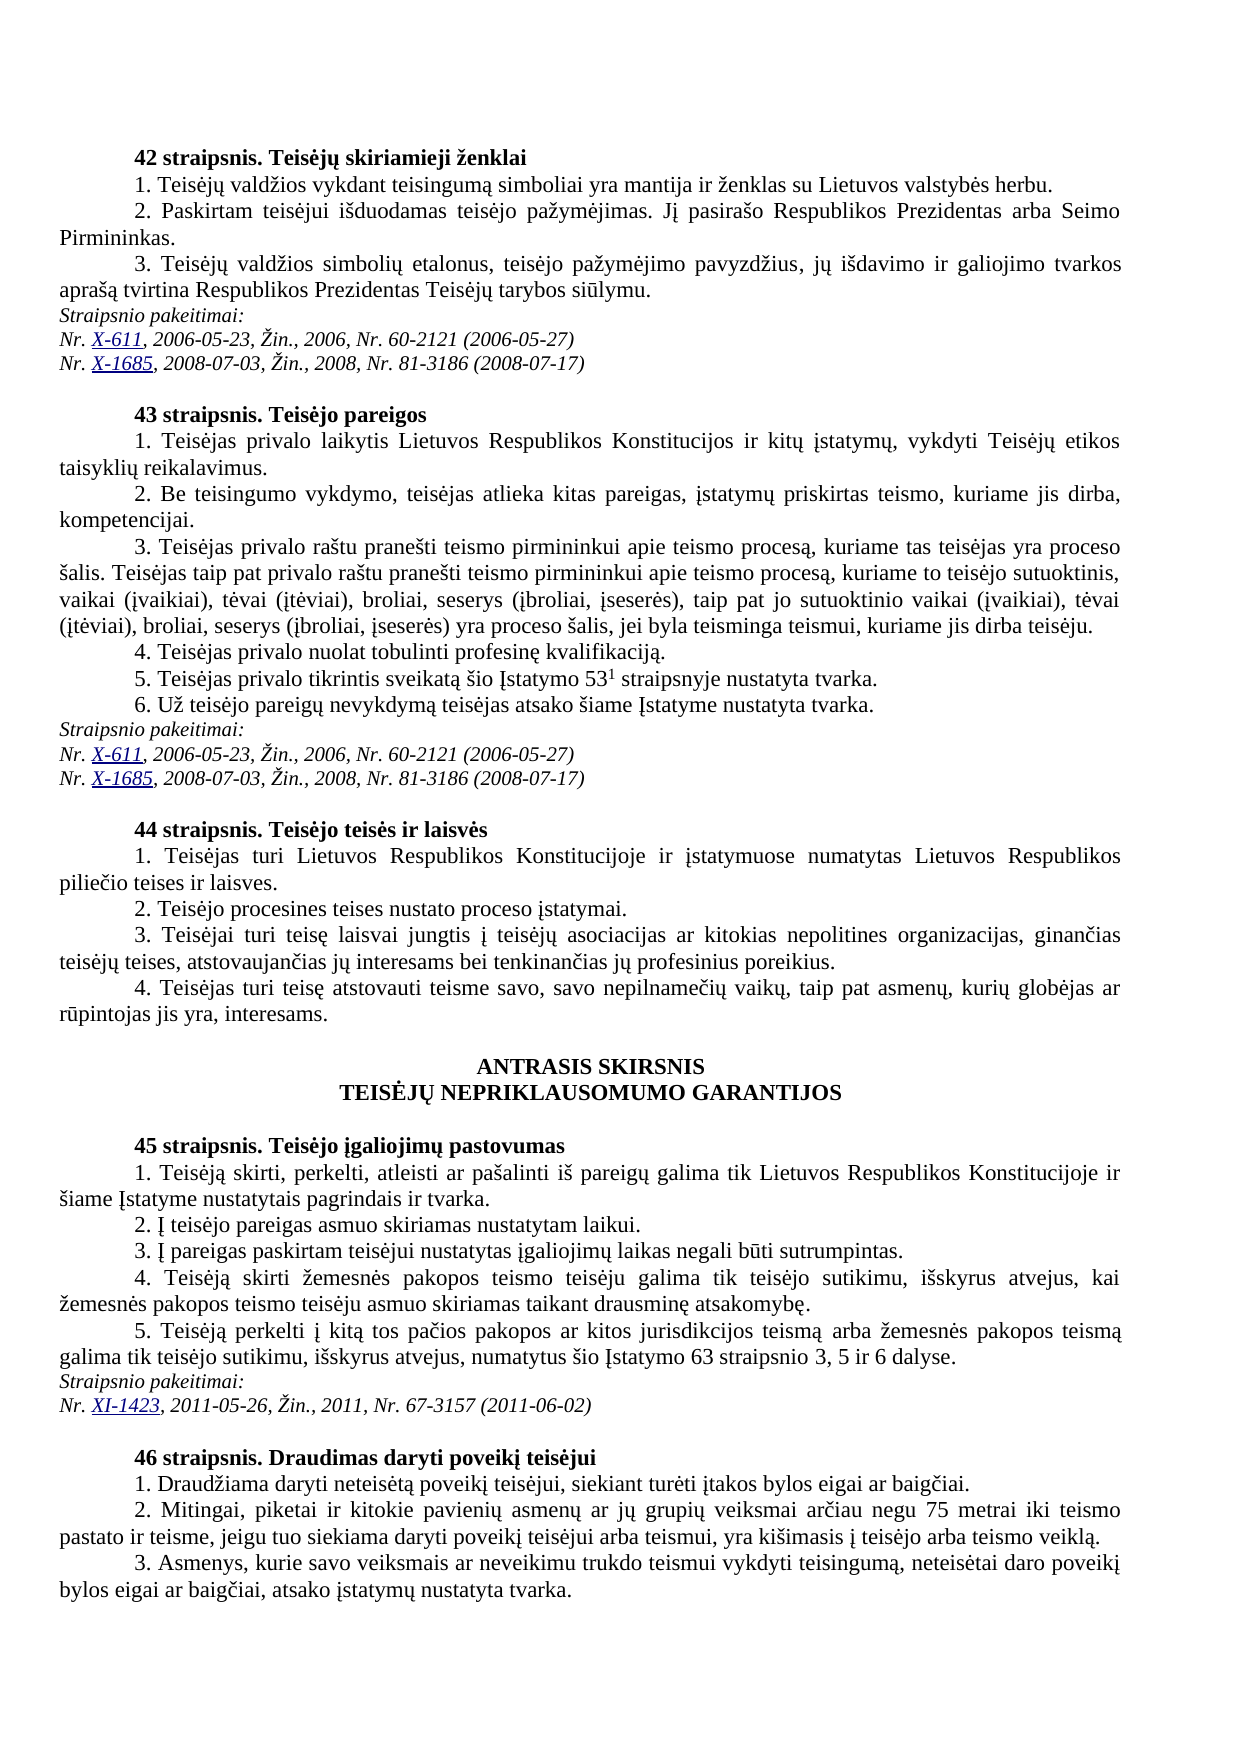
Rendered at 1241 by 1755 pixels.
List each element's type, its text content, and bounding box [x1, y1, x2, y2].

text 44 straipsnis. Teisėjo teisės ir laisvės [59, 816, 1122, 842]
text 45 straipsnis. Teisėjo įgaliojimų pastovumas [59, 1132, 1122, 1158]
text 46 straipsnis. Draudimas daryti poveikį teisėjui [59, 1444, 1122, 1470]
text 5. Teisėjas privalo tikrintis sveikatą šio Įstatymo 531 straipsnyje nustatyta tvarka. [59, 665, 1122, 691]
text 2. Paskirtam teisėjui išduodamas teisėjo pažymėjimas. Jį pasirašo Respublikos Prezidentas arba Seimo Pirmininkas. [59, 197, 1122, 250]
text 5. Teisėją perkelti į kitą tos pačios pakopos ar kitos jurisdikcijos teismą arba žemesnės pakopos teismą galima tik teisėjo sutikimu, išskyrus atvejus, numatytus šio Įstatymo 63 straipsnio 3, 5 ir 6 dalyse. [59, 1317, 1122, 1369]
text 1. Teisėjas privalo laikytis Lietuvos Respublikos Konstitucijos ir kitų įstatymų, vykdyti Teisėjų etikos taisyklių reikalavimus. [59, 427, 1122, 480]
text 4. Teisėjas privalo nuolat tobulinti profesinę kvalifikaciją. [59, 638, 1122, 665]
text 3. Į pareigas paskirtam teisėjui nustatytas įgaliojimų laikas negali būti sutrumpintas. [59, 1238, 1122, 1264]
text 3. Teisėjai turi teisę laisvai jungtis į teisėjų asociacijas ar kitokias nepolitines organizacijas, ginančias teisėjų teises, atstovaujančias jų interesams bei tenkinančias jų profesinius poreikius. [59, 921, 1122, 974]
text 4. Teisėją skirti žemesnės pakopos teismo teisėju galima tik teisėjo sutikimu, išskyrus atvejus, kai žemesnės pakopos teismo teisėju asmuo skiriamas taikant drausminę atsakomybę. [59, 1264, 1122, 1317]
text 1. Teisėjas turi Lietuvos Respublikos Konstitucijoje ir įstatymuose numatytas Lietuvos Respublikos piliečio teises ir laisves. [59, 842, 1122, 895]
text 6. Už teisėjo pareigų nevykdymą teisėjas atsako šiame Įstatyme nustatyta tvarka. [59, 691, 1122, 717]
text 3. Asmenys, kurie savo veiksmais ar neveikimu trukdo teismui vykdyti teisingumą, neteisėtai daro poveikį bylos eigai ar baigčiai, atsako įstatymų nustatyta tvarka. [59, 1549, 1122, 1602]
text ANTRASIS SKIRSNIS [59, 1053, 1122, 1079]
text 2. Į teisėjo pareigas asmuo skiriamas nustatytam laikui. [59, 1211, 1122, 1238]
text Nr. XI-1423, 2011-05-26, Žin., 2011, Nr. 67-3157 (2011-06-02) [59, 1393, 1122, 1417]
text 43 straipsnis. Teisėjo pareigos [59, 401, 1122, 427]
text 1. Teisėjų valdžios vykdant teisingumą simboliai yra mantija ir ženklas su Lietuvos valstybės herbu. [59, 171, 1122, 197]
text 2. Teisėjo procesines teises nustato proceso įstatymai. [59, 895, 1122, 921]
text Nr. X-611, 2006-05-23, Žin., 2006, Nr. 60-2121 (2006-05-27) [59, 327, 1122, 351]
text Nr. X-611, 2006-05-23, Žin., 2006, Nr. 60-2121 (2006-05-27) [59, 741, 1122, 766]
text Nr. X-1685, 2008-07-03, Žin., 2008, Nr. 81-3186 (2008-07-17) [59, 766, 1122, 789]
text 1. Teisėją skirti, perkelti, atleisti ar pašalinti iš pareigų galima tik Lietuvos Respublikos Konstitucijoje ir šiame Įstatyme nustatytais pagrindais ir tvarka. [59, 1158, 1122, 1211]
text Nr. X-1685, 2008-07-03, Žin., 2008, Nr. 81-3186 (2008-07-17) [59, 351, 1122, 375]
text Straipsnio pakeitimai: [59, 1369, 1122, 1393]
text 4. Teisėjas turi teisę atstovauti teisme savo, savo nepilnamečių vaikų, taip pat asmenų, kurių globėjas ar rūpintojas jis yra, interesams. [59, 974, 1122, 1027]
text 2. Be teisingumo vykdymo, teisėjas atlieka kitas pareigas, įstatymų priskirtas teismo, kuriame jis dirba, kompetencijai. [59, 480, 1122, 533]
text 3. Teisėjas privalo raštu pranešti teismo pirmininkui apie teismo procesą, kuriame tas teisėjas yra proceso šalis. Teisėjas taip pat privalo raštu pranešti teismo pirmininkui apie teismo procesą, kuriame to teisėjo sutuoktinis, vaikai (įvaikiai), tėvai (įtėviai), broliai, seserys (įbroliai, įseserės), taip pat jo sutuoktinio vaikai (įvaikiai), tėvai (įtėviai), broliai, seserys (įbroliai, įseserės) yra proceso šalis, jei byla teisminga teismui, kuriame jis dirba teisėju. [59, 533, 1122, 638]
text 42 straipsnis. Teisėjų skiriamieji ženklai [59, 144, 1122, 171]
text Straipsnio pakeitimai: [59, 303, 1122, 327]
text Straipsnio pakeitimai: [59, 717, 1122, 741]
text 3. Teisėjų valdžios simbolių etalonus, teisėjo pažymėjimo pavyzdžius, jų išdavimo ir galiojimo tvarkos aprašą tvirtina Respublikos Prezidentas Teisėjų tarybos siūlymu. [59, 250, 1122, 303]
subtitle TEISĖJŲ NEPRIKLAUSOMUMO GARANTIJOS [59, 1079, 1122, 1106]
text 2. Mitingai, piketai ir kitokie pavienių asmenų ar jų grupių veiksmai arčiau negu 75 metrai iki teismo pastato ir teisme, jeigu tuo siekiama daryti poveikį teisėjui arba teismui, yra kišimasis į teisėjo arba teismo veiklą. [59, 1497, 1122, 1549]
text 1. Draudžiama daryti neteisėtą poveikį teisėjui, siekiant turėti įtakos bylos eigai ar baigčiai. [59, 1470, 1122, 1497]
